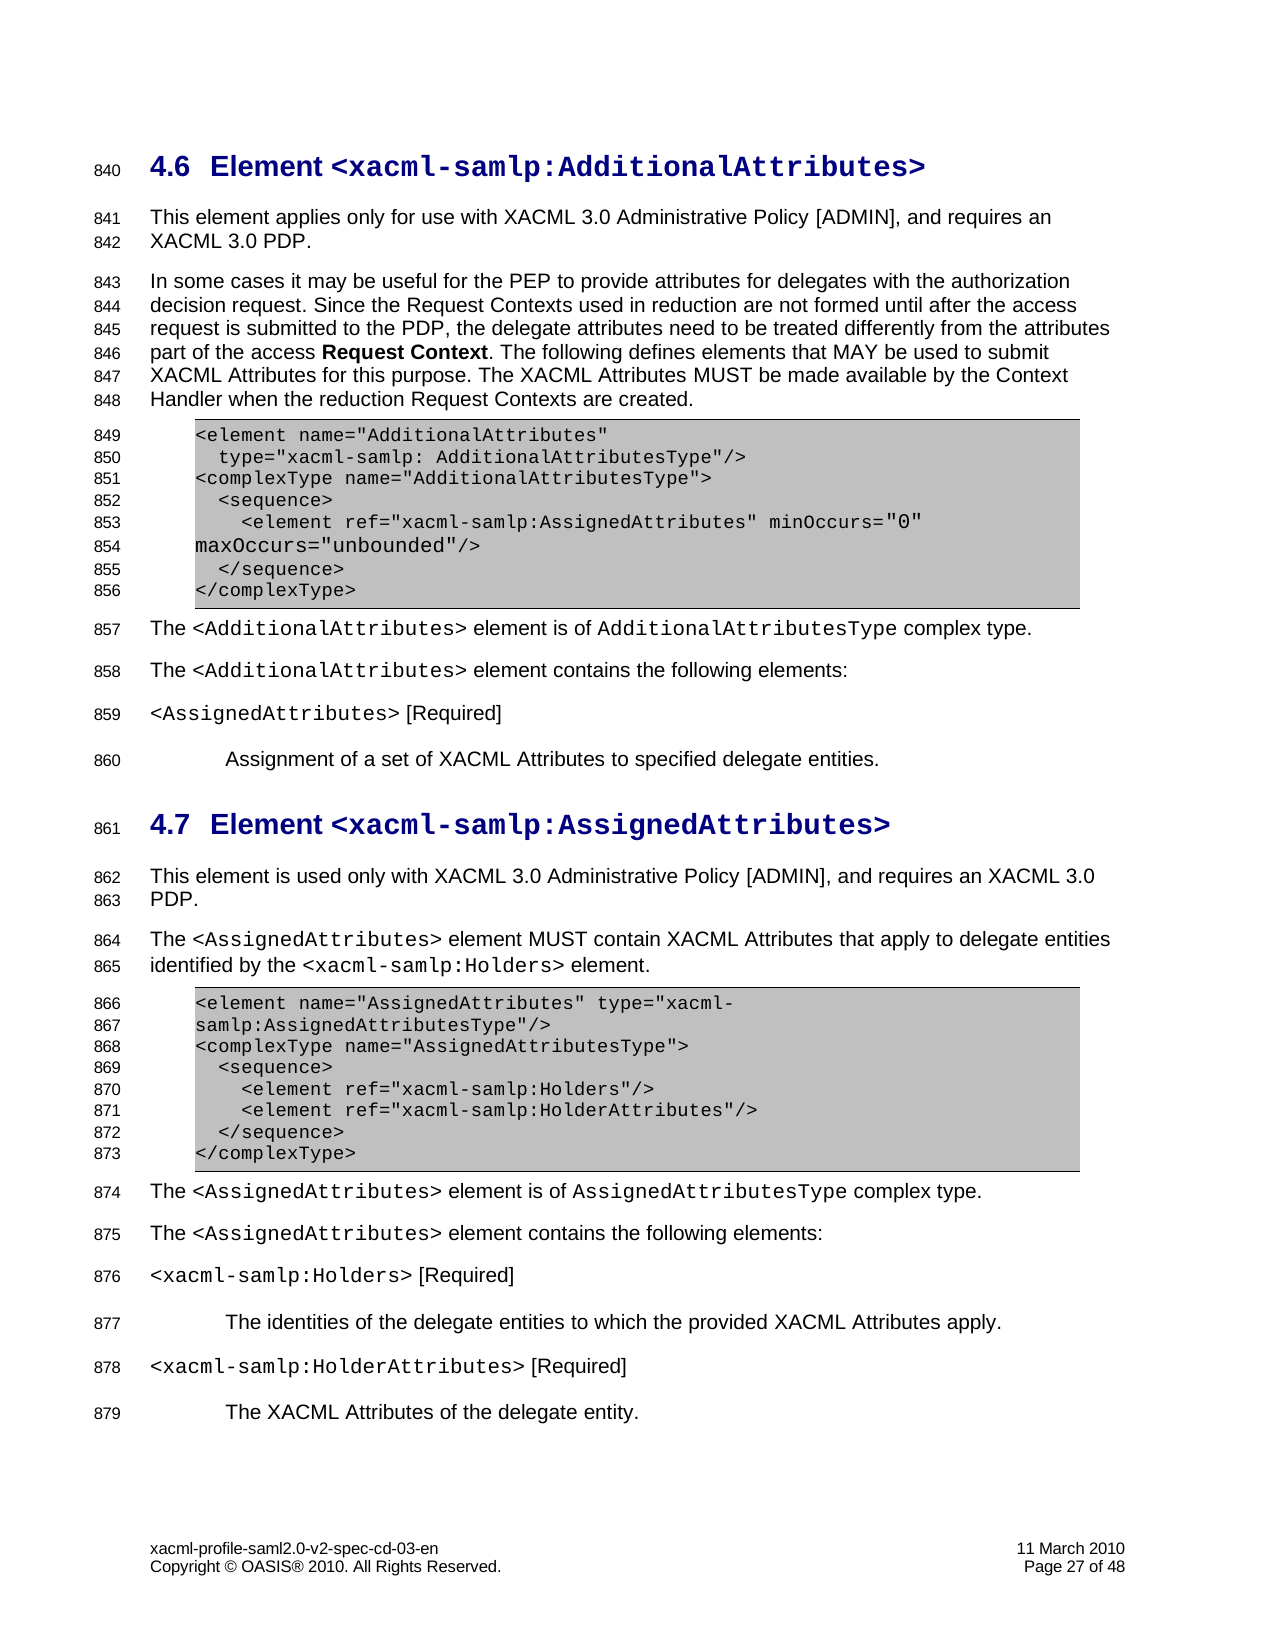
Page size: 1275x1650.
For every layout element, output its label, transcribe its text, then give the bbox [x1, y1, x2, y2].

text <xacml-samlp:HolderAttributes> [Required] [150, 1354, 1125, 1380]
text The <AdditionalAttributes> element is of AdditionalAttributesType complex type. [150, 617, 1125, 642]
text In some cases it may be useful for the PEP to provide attributes for delegates with the authorization decision request. Since the Request Contexts used in reduction are not formed until after the access request is submitted to the PDP, the delegate attributes need to be treated differently from the attributes part of the access Request Context. The following defines elements that MAY be used to submit XACML Attributes for this purpose. The XACML Attributes MUST be made available by the Context Handler when the reduction Request Contexts are created. [150, 269, 1125, 411]
subtitle Element <xacml-samlp:AdditionalAttributes> [150, 150, 1125, 185]
text <AssignedAttributes> [Required] [150, 701, 1125, 726]
text </sequence> [195, 553, 1080, 574]
text The XACML Attributes of the delegate entity. [225, 1401, 1050, 1424]
text <element name="AssignedAttributes" type="xacml-samlp:AssignedAttributesType"/> [195, 988, 1080, 1030]
text Assignment of a set of XACML Attributes to specified delegate entities. [225, 747, 1050, 771]
subtitle Element <xacml-samlp:AssignedAttributes> [150, 808, 1125, 843]
text The <AssignedAttributes> element contains the following elements: [150, 1222, 1125, 1247]
text <element name="AdditionalAttributes" [195, 420, 1080, 441]
text </complexType> [195, 1137, 1080, 1171]
text type="xacml-samlp: AdditionalAttributesType"/> [195, 441, 1080, 462]
text <element ref="xacml-samlp:Holders"/> [195, 1073, 1080, 1094]
text The <AssignedAttributes> element MUST contain XACML Attributes that apply to delegate entities identified by the <xacml-samlp:Holders> element. [150, 928, 1125, 979]
text <xacml-samlp:Holders> [Required] [150, 1264, 1125, 1289]
text <element ref="xacml-samlp:HolderAttributes"/> [195, 1094, 1080, 1116]
text <sequence> [195, 483, 1080, 505]
text The <AdditionalAttributes> element contains the following elements: [150, 659, 1125, 684]
text </sequence> [195, 1116, 1080, 1137]
text <complexType name="AssignedAttributesType"> [195, 1030, 1080, 1051]
text <element ref="xacml-samlp:AssignedAttributes" minOccurs="0" maxOccurs="unbounded"/> [195, 505, 1080, 553]
text The identities of the delegate entities to which the provided XACML Attributes apply. [225, 1310, 1050, 1334]
text </complexType> [195, 574, 1080, 608]
text <complexType name="AdditionalAttributesType"> [195, 462, 1080, 483]
text This element applies only for use with XACML 3.0 Administrative Policy [ADMIN], and requires an XACML 3.0 PDP. [150, 206, 1125, 253]
text <sequence> [195, 1051, 1080, 1073]
text The <AssignedAttributes> element is of AssignedAttributesType complex type. [150, 1180, 1125, 1205]
text This element is used only with XACML 3.0 Administrative Policy [ADMIN], and requires an XACML 3.0 PDP. [150, 864, 1125, 911]
